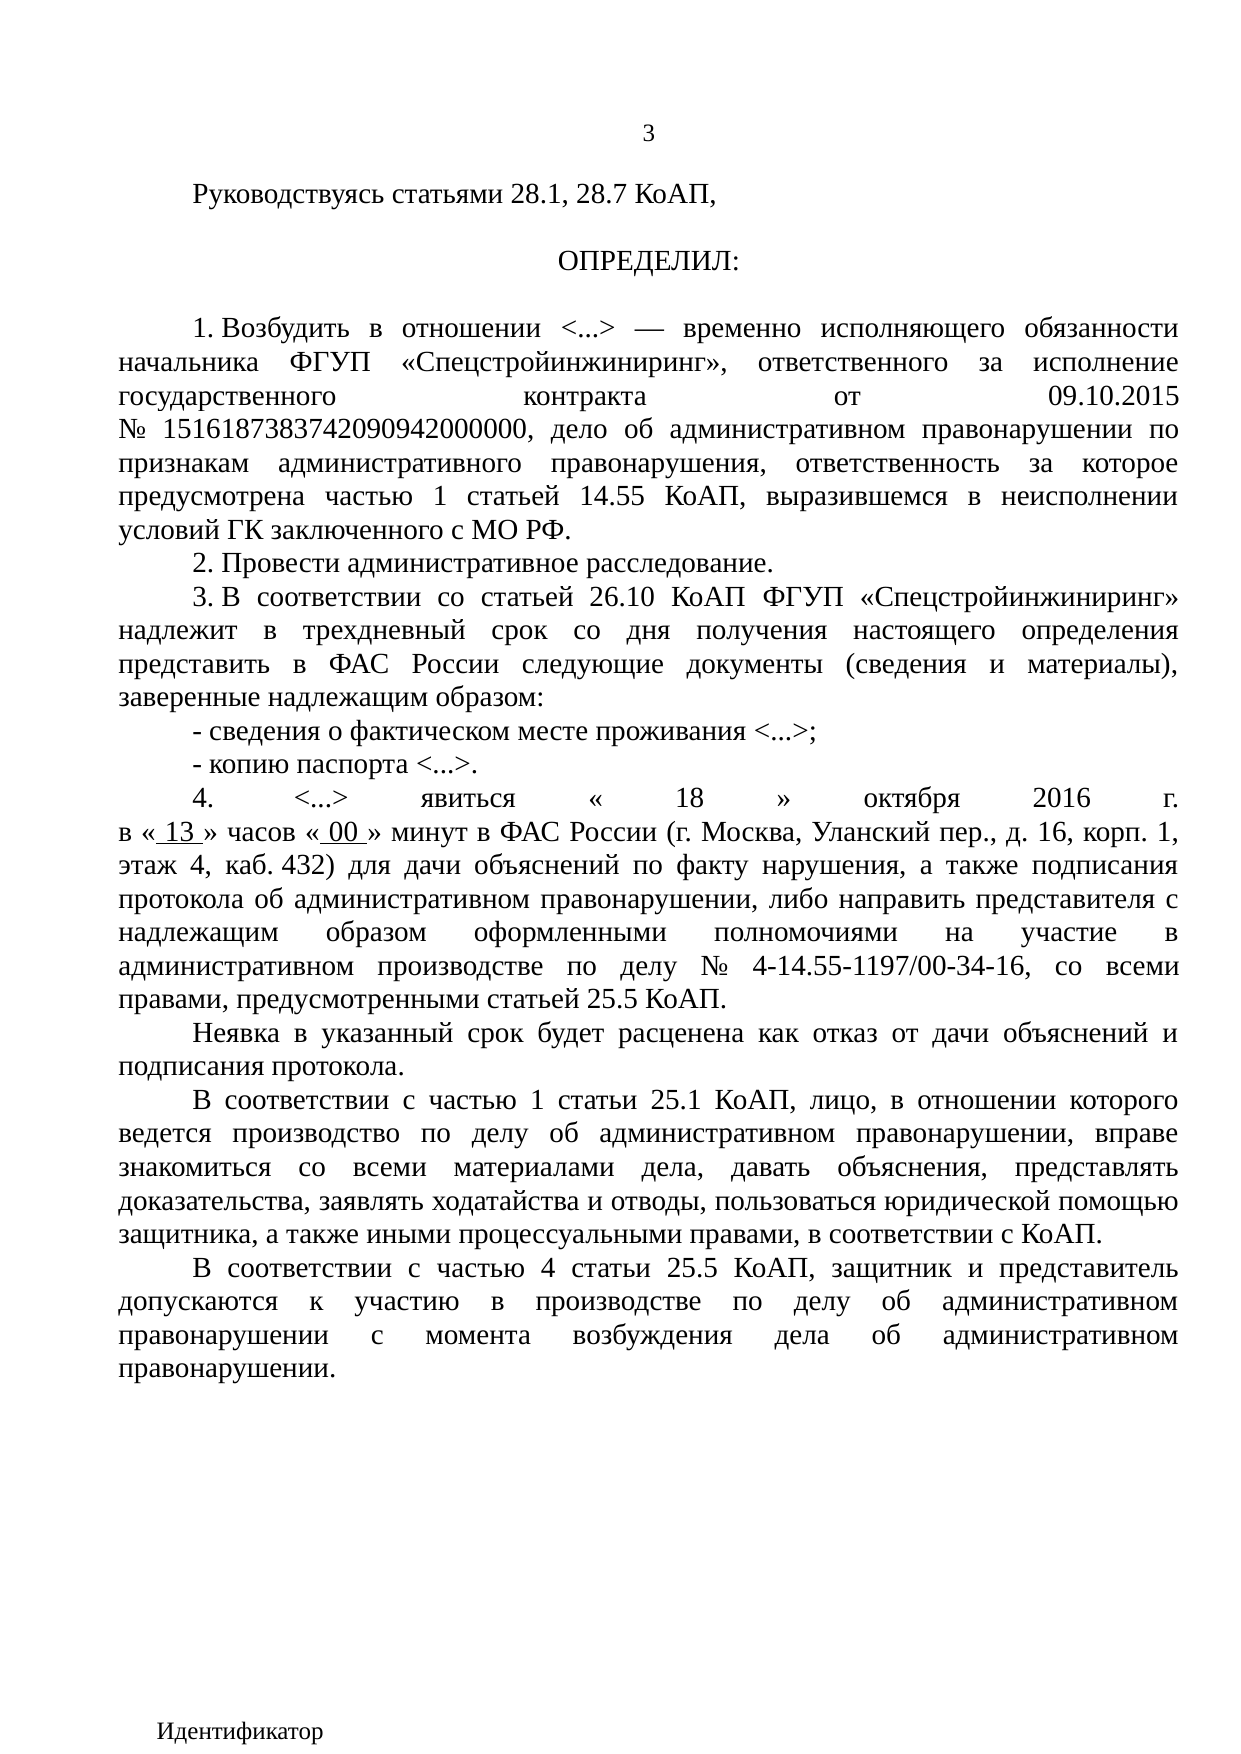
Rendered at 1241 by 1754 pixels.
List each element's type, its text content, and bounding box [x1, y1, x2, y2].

text ОПРЕДЕЛИЛ: [118, 243, 1179, 277]
text - копию паспорта <...>. [118, 747, 1179, 780]
text 3. В соответствии со статьей 26.10 КоАП ФГУП «Спецстройинжиниринг» надлежит в трехдневный срок со дня получения настоящего определения представить в ФАС России следующие документы (сведения и материалы), заверенные надлежащим образом: [118, 579, 1179, 713]
text 4. <...> явиться « 18 » октября 2016 г. в « 13 » часов « 00 » минут в ФАС России (г. Москва, Уланский пер., д. 16, корп. 1, этаж 4, каб. 432) для дачи объяснений по факту нарушения, а также подписания протокола об административном правонарушении, либо направить представителя с надлежащим образом оформленными полномочиями на участие в административном производстве по делу № 4-14.55-1197/00-34-16, со всеми правами, предусмотренными статьей 25.5 КоАП. [118, 780, 1179, 1015]
text В соответствии с частью 4 статьи 25.5 КоАП, защитник и представитель допускаются к участию в производстве по делу об административном правонарушении с момента возбуждения дела об административном правонарушении. [118, 1250, 1179, 1384]
text Руководствуясь статьями 28.1, 28.7 КоАП, [118, 176, 1179, 210]
text В соответствии с частью 1 статьи 25.1 КоАП, лицо, в отношении которого ведется производство по делу об административном правонарушении, вправе знакомиться со всеми материалами дела, давать объяснения, представлять доказательства, заявлять ходатайства и отводы, пользоваться юридической помощью защитника, а также иными процессуальными правами, в соответствии с КоАП. [118, 1082, 1179, 1250]
text Неявка в указанный срок будет расценена как отказ от дачи объяснений и подписания протокола. [118, 1015, 1179, 1082]
text - сведения о фактическом месте проживания <...>; [118, 713, 1179, 747]
text 2. Провести административное расследование. [118, 545, 1179, 579]
text 1. Возбудить в отношении <...> — временно исполняющего обязанности начальника ФГУП «Спецстройинжиниринг», ответственного за исполнение государственного контракта от 09.10.2015 № 1516187383742090942000000, дело об административном правонарушении по признакам административного правонарушения, ответственность за которое предусмотрена частью 1 статьей 14.55 КоАП, выразившемся в неисполнении условий ГК заключенного с МО РФ. [118, 311, 1179, 545]
